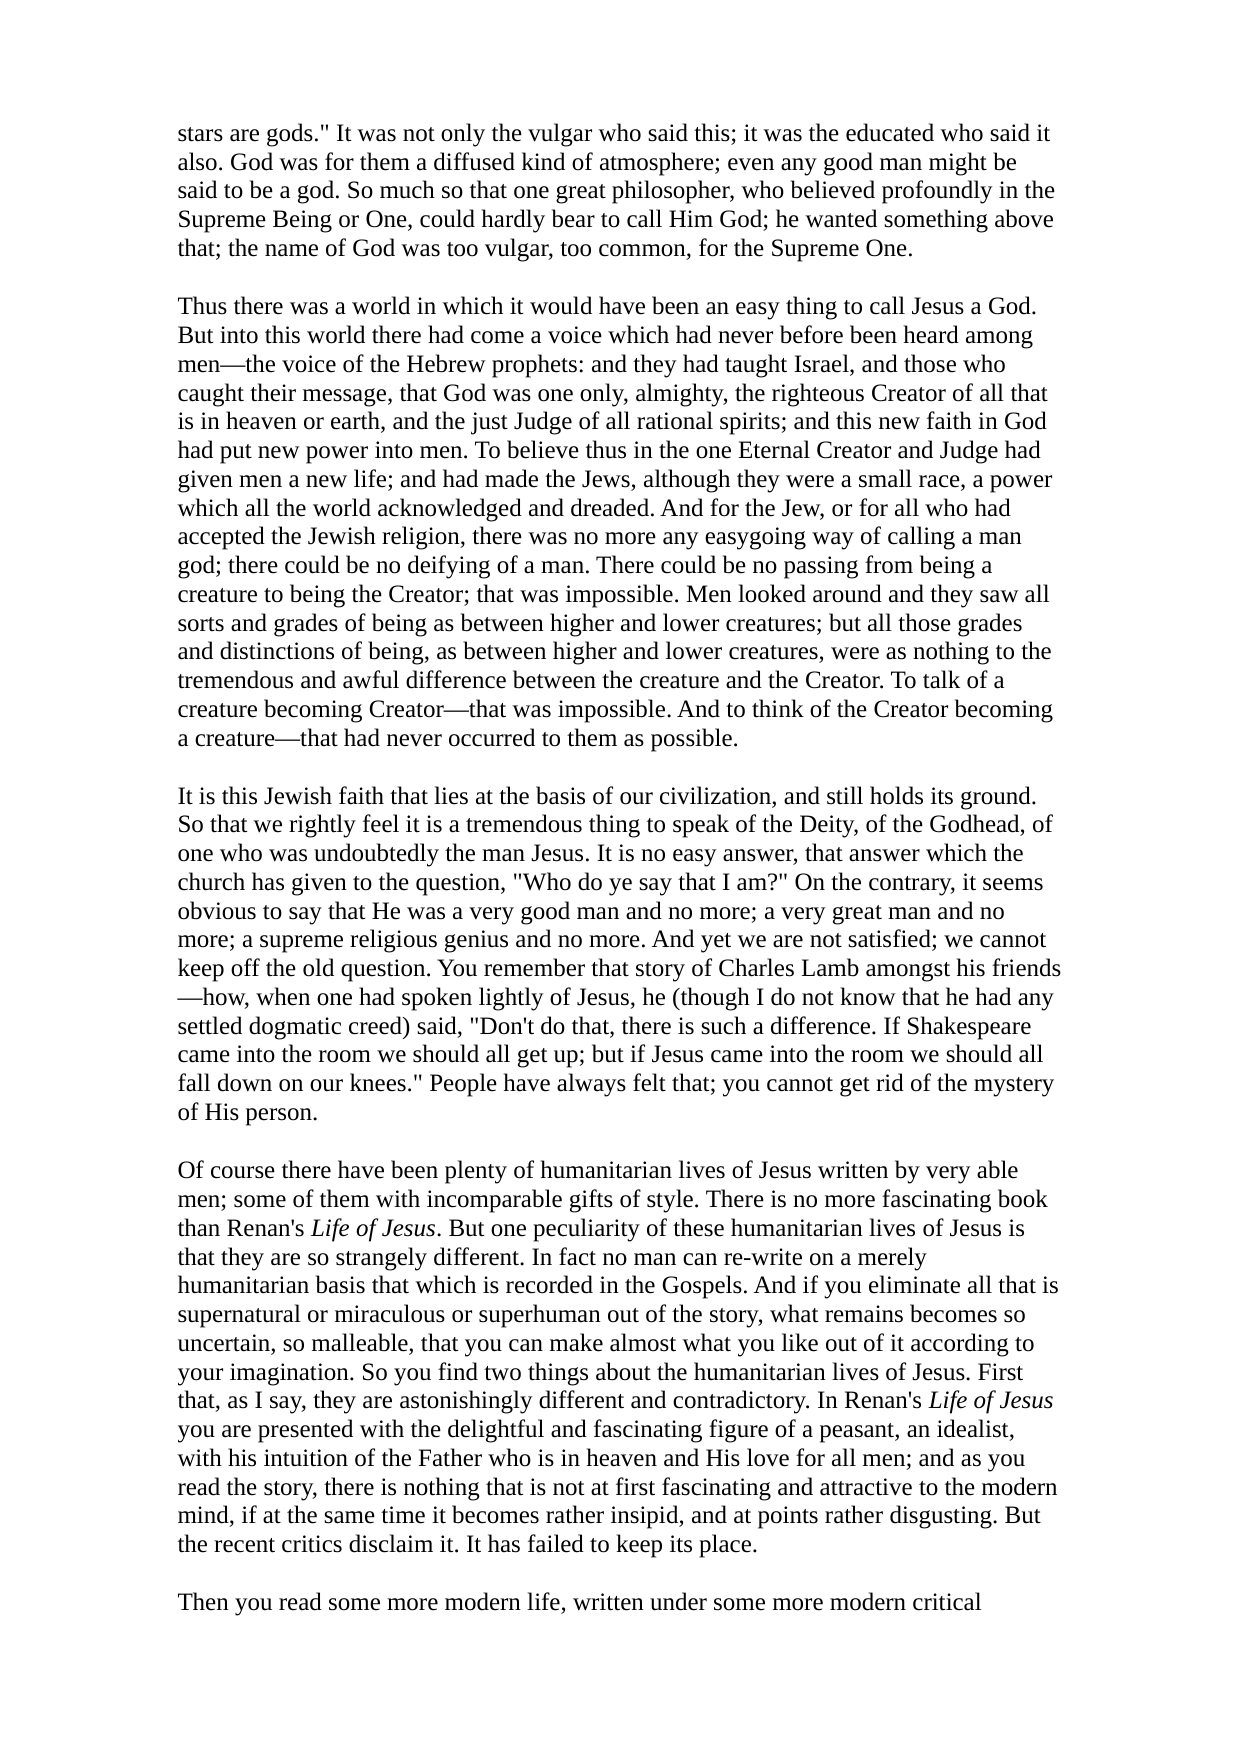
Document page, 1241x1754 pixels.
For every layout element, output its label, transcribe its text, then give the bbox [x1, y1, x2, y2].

text Of course there have been plenty of humanitarian lives of Jesus written by very able men; some of them with incomparable gifts of style. There is no more fascinating book than Renan's Life of Jesus. But one peculiarity of these humanitarian lives of Jesus is that they are so strangely different. In fact no man can re-write on a merely humanitarian basis that which is recorded in the Gospels. And if you eliminate all that is supernatural or miraculous or superhuman out of the story, what remains becomes so uncertain, so malleable, that you can make almost what you like out of it according to your imagination. So you find two things about the humanitarian lives of Jesus. First that, as I say, they are astonishingly different and contradictory. In Renan's Life of Jesus you are presented with the delightful and fascinating figure of a peasant, an idealist, with his intuition of the Father who is in heaven and His love for all men; and as you read the story, there is nothing that is not at first fascinating and attractive to the modern mind, if at the same time it becomes rather insipid, and at points rather disgusting. But the recent critics disclaim it. It has failed to keep its place. [177, 1155, 1063, 1558]
text Then you read some more modern life, written under some more modern critical [177, 1587, 1063, 1616]
text stars are gods." It was not only the vulgar who said this; it was the educated who said it also. God was for them a diffused kind of atmosphere; even any good man might be said to be a god. So much so that one great philosopher, who believed profoundly in the Supreme Being or One, could hardly bear to call Him God; he wanted something above that; the name of God was too vulgar, too common, for the Supreme One. [177, 118, 1063, 262]
text Thus there was a world in which it would have been an easy thing to call Jesus a God. But into this world there had come a voice which had never before been heard among men—the voice of the Hebrew prophets: and they had taught Israel, and those who caught their message, that God was one only, almighty, the righteous Creator of all that is in heaven or earth, and the just Judge of all rational spirits; and this new faith in God had put new power into men. To believe thus in the one Eternal Creator and Judge had given men a new life; and had made the Jews, although they were a small race, a power which all the world acknowledged and dreaded. And for the Jew, or for all who had accepted the Jewish religion, there was no more any easygoing way of calling a man god; there could be no deifying of a man. There could be no passing from being a creature to being the Creator; that was impossible. Men looked around and they saw all sorts and grades of being as between higher and lower creatures; but all those grades and distinctions of being, as between higher and lower creatures, were as nothing to the tremendous and awful difference between the creature and the Creator. To talk of a creature becoming Creator—that was impossible. And to think of the Creator becoming a creature—that had never occurred to them as possible. [177, 291, 1063, 751]
text It is this Jewish faith that lies at the basis of our civilization, and still holds its ground. So that we rightly feel it is a tremendous thing to speak of the Deity, of the Godhead, of one who was undoubtedly the man Jesus. It is no easy answer, that answer which the church has given to the question, "Who do ye say that I am?" On the contrary, it seems obvious to say that He was a very good man and no more; a very great man and no more; a supreme religious genius and no more. And yet we are not satisfied; we cannot keep off the old question. You remember that story of Charles Lamb amongst his friends—how, when one had spoken lightly of Jesus, he (though I do not know that he had any settled dogmatic creed) said, "Don't do that, there is such a difference. If Shakespeare came into the room we should all get up; but if Jesus came into the room we should all fall down on our knees." People have always felt that; you cannot get rid of the mystery of His person. [177, 781, 1063, 1126]
